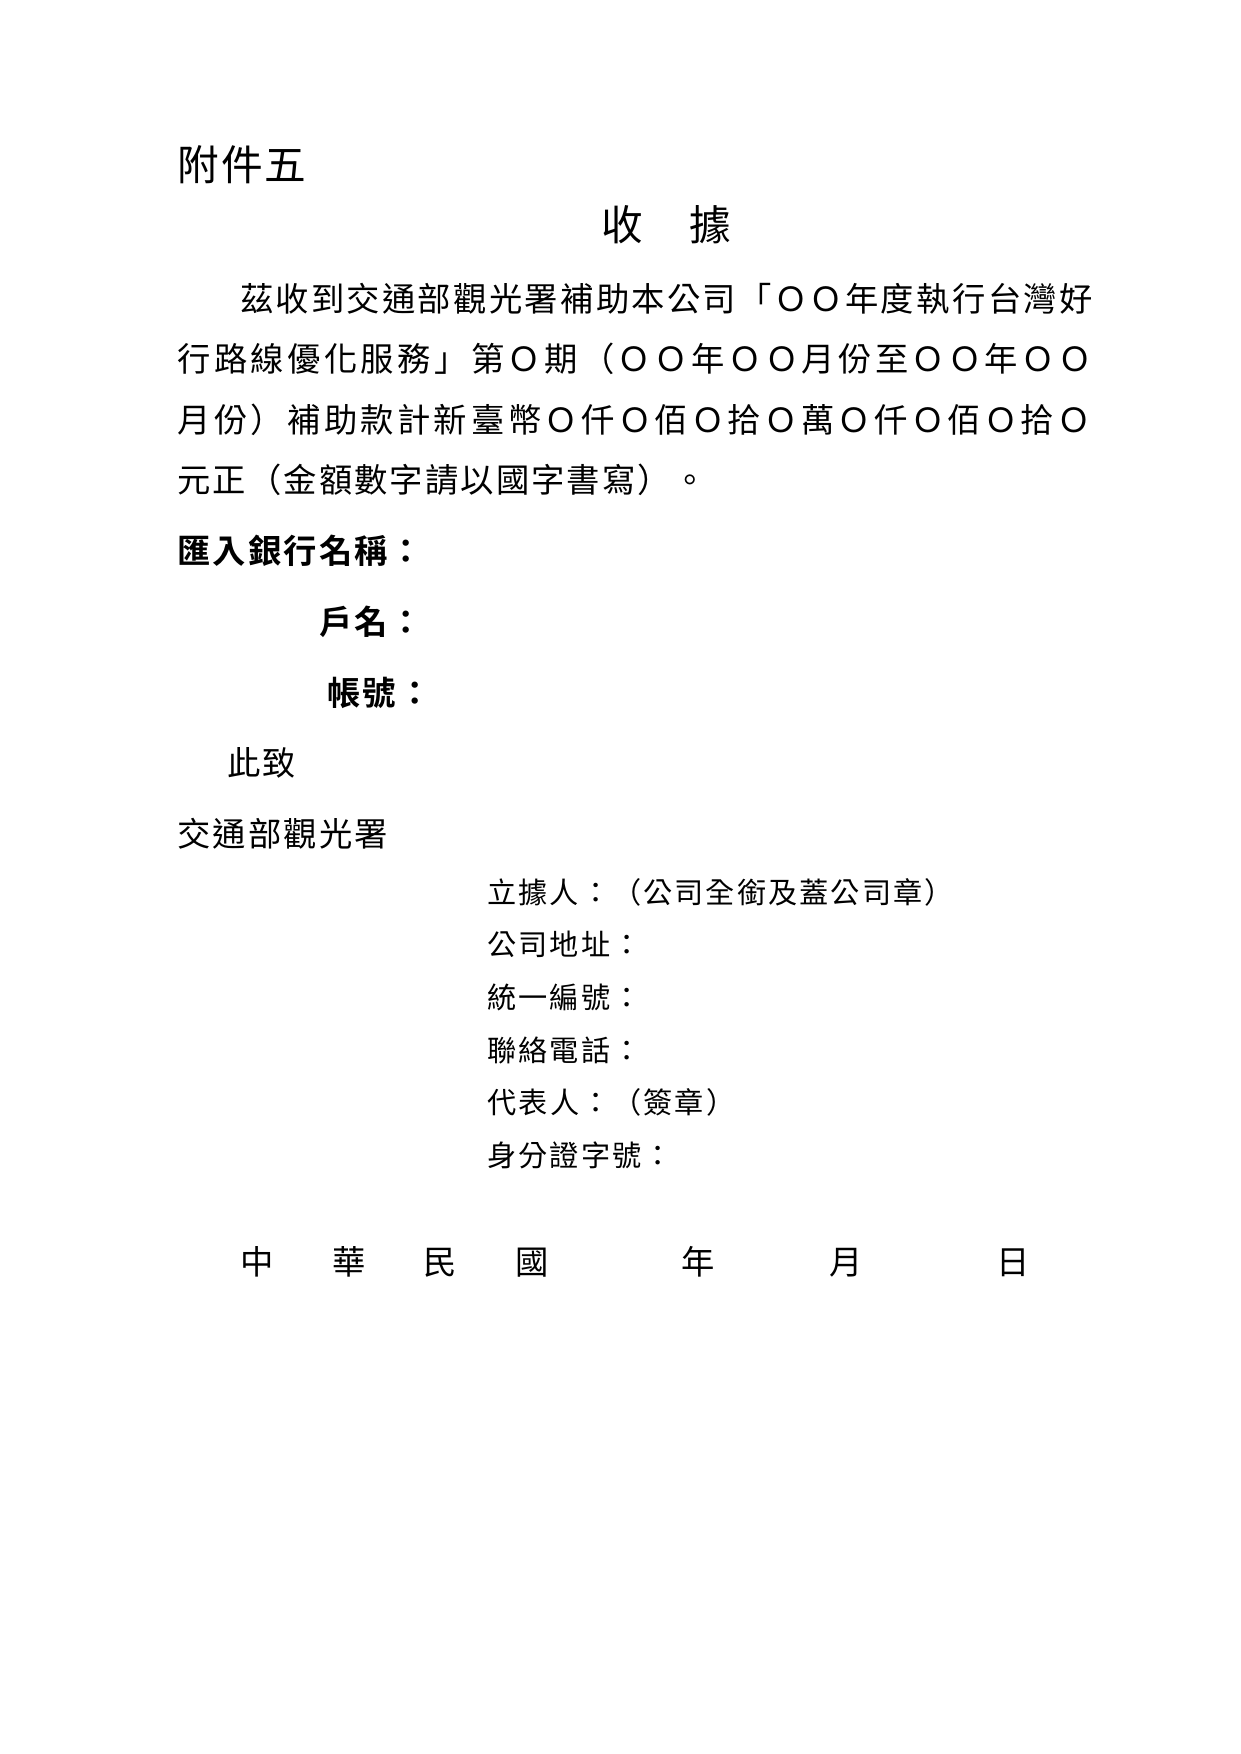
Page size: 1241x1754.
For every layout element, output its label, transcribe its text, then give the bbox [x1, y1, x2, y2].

text 聯絡電話： [177, 1027, 1092, 1069]
text 此致 [177, 727, 1092, 788]
text 附件五 [177, 132, 1092, 192]
text 公司地址： [177, 922, 1092, 964]
text 立據人：（公司全銜及蓋公司章） [177, 869, 1092, 911]
text 身分證字號： [177, 1133, 1092, 1175]
text 中 華 民 國 年 月 日 [177, 1236, 1092, 1284]
text 戶名： [177, 586, 1092, 646]
text 代表人：（簽章） [177, 1080, 1092, 1122]
text 收 據 [177, 192, 1092, 252]
text 匯入銀行名稱： [177, 515, 1092, 575]
text 交通部觀光署 [177, 798, 1092, 859]
text 帳號： [177, 657, 1092, 717]
text 茲收到交通部觀光署補助本公司「ＯＯ年度執行台灣好行路線優化服務」第Ｏ期（ＯＯ年ＯＯ月份至ＯＯ年ＯＯ月份）補助款計新臺幣Ｏ仟Ｏ佰Ｏ拾Ｏ萬Ｏ仟Ｏ佰Ｏ拾Ｏ元正（金額數字請以國字書寫）。 [177, 263, 1092, 504]
text 統一編號： [177, 974, 1092, 1017]
